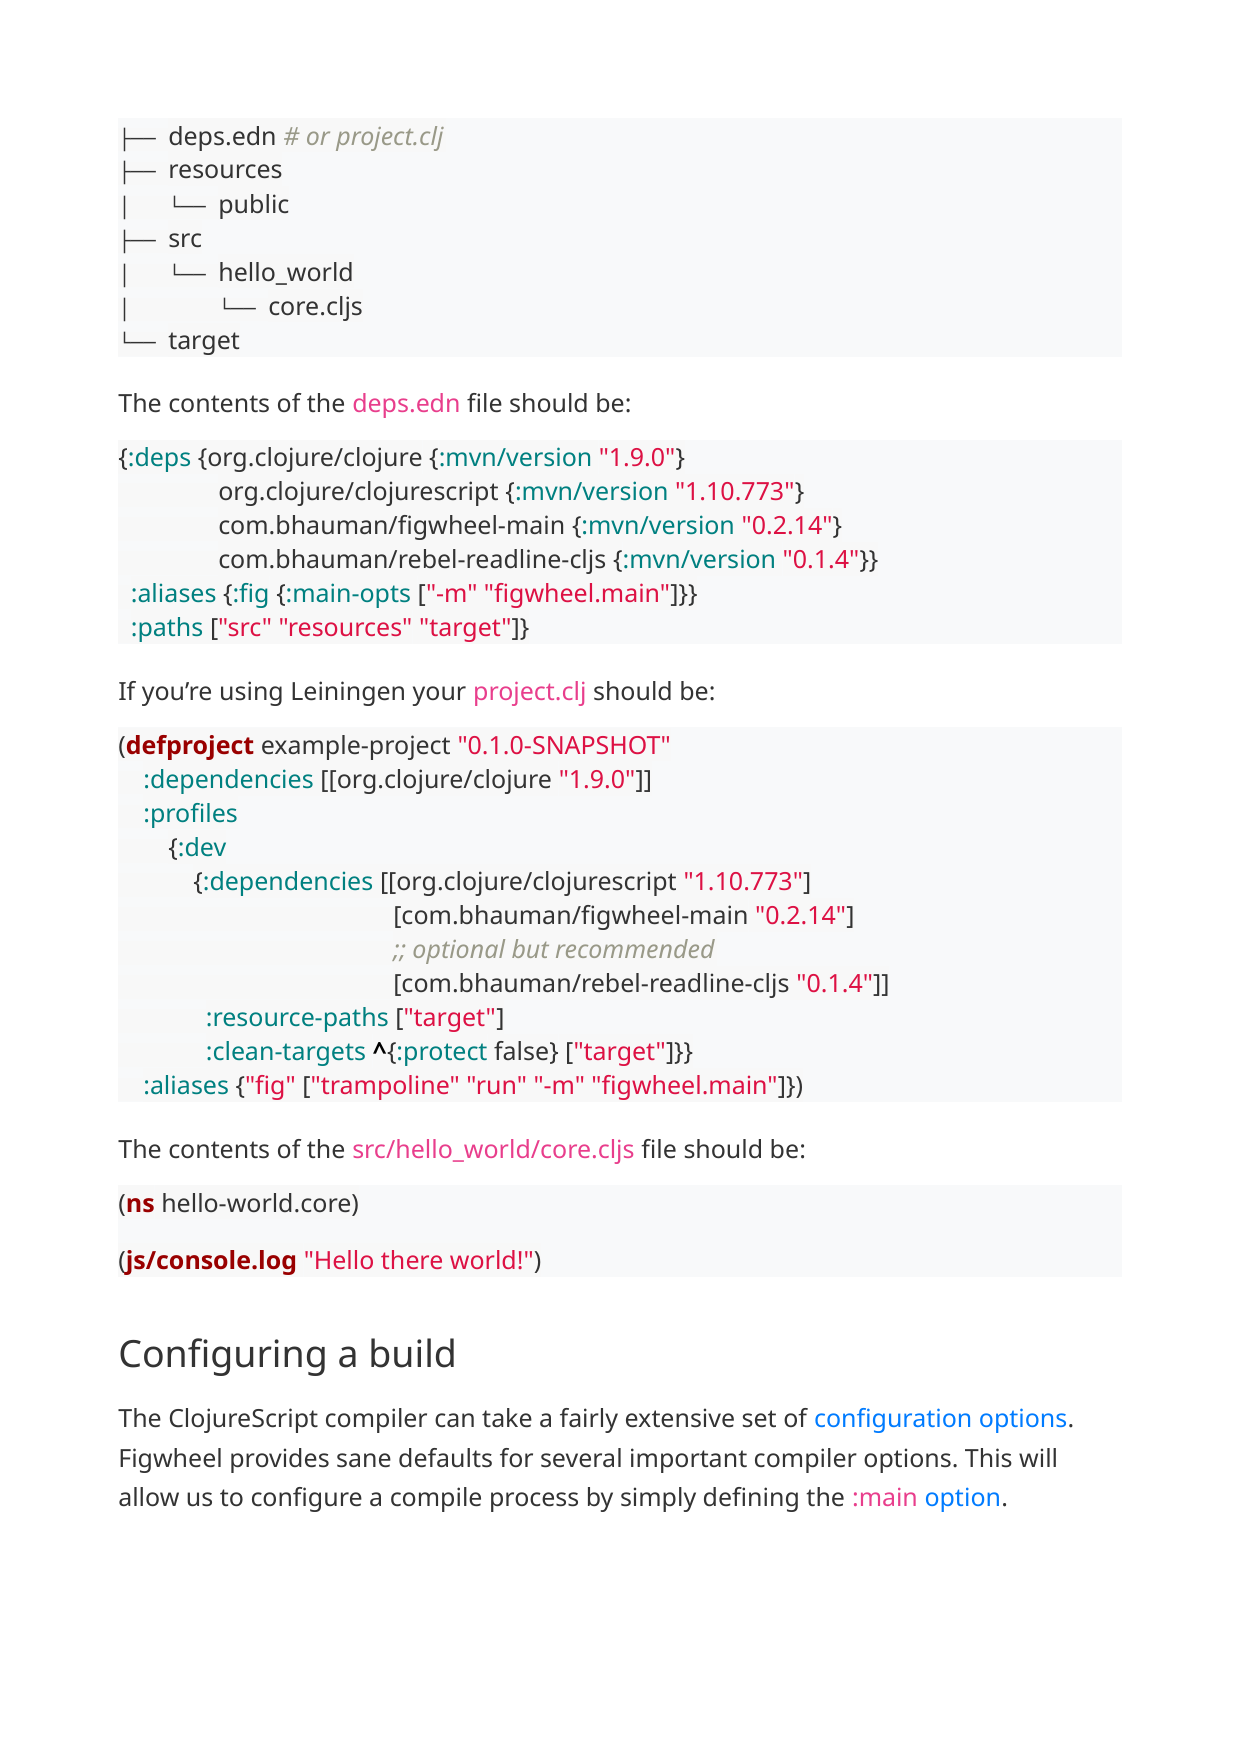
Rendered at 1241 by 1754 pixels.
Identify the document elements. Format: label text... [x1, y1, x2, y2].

text :paths ["src" "resources" "target"]} [118, 610, 1122, 644]
text │ └── public [118, 186, 1122, 220]
text If you’re using Leiningen your project.clj should be: [118, 674, 1122, 708]
text :dependencies [[org.clojure/clojure "1.9.0"]] [118, 761, 1122, 796]
text ;; optional but recommended [118, 932, 1122, 966]
text :aliases {"fig" ["trampoline" "run" "-m" "figwheel.main"]}) [118, 1068, 1122, 1102]
text (js/console.log "Hello there world!") [118, 1243, 1122, 1277]
text ├── src [118, 220, 1122, 254]
text │ └── core.cljs [118, 288, 1122, 322]
text The contents of the src/hello_world/core.cljs file should be: [118, 1132, 1122, 1166]
text ├── resources [118, 152, 1122, 186]
text com.bhauman/rebel-readline-cljs {:mvn/version "0.1.4"}} [118, 542, 1122, 576]
text ├── deps.edn # or project.clj [118, 118, 1122, 152]
text └── target [118, 322, 1122, 357]
text :profiles [118, 796, 1122, 829]
text [com.bhauman/rebel-readline-cljs "0.1.4"]] [118, 966, 1122, 1000]
text The contents of the deps.edn file should be: [118, 386, 1122, 420]
text {:dependencies [[org.clojure/clojurescript "1.10.773"] [118, 864, 1122, 898]
text org.clojure/clojurescript {:mvn/version "1.10.773"} [118, 474, 1122, 508]
text │ └── hello_world [118, 254, 1122, 288]
subtitle Configuring a build [118, 1327, 1122, 1378]
text [com.bhauman/figwheel-main "0.2.14"] [118, 898, 1122, 932]
text (defproject example-project "0.1.0-SNAPSHOT" [118, 727, 1122, 761]
text :resource-paths ["target"] [118, 1000, 1122, 1034]
text com.bhauman/figwheel-main {:mvn/version "0.2.14"} [118, 508, 1122, 542]
text {:deps {org.clojure/clojure {:mvn/version "1.9.0"} [118, 440, 1122, 474]
text :clean-targets ^{:protect false} ["target"]}} [118, 1034, 1122, 1068]
text (ns hello-world.core) [118, 1185, 1122, 1219]
text {:dev [118, 829, 1122, 864]
text :aliases {:fig {:main-opts ["-m" "figwheel.main"]}} [118, 576, 1122, 610]
text The ClojureScript compiler can take a fairly extensive set of configuration options. Figwheel provides sane defaults for several important compiler options. This will allow us to configure a compile process by simply defining the :main option. [118, 1401, 1122, 1513]
